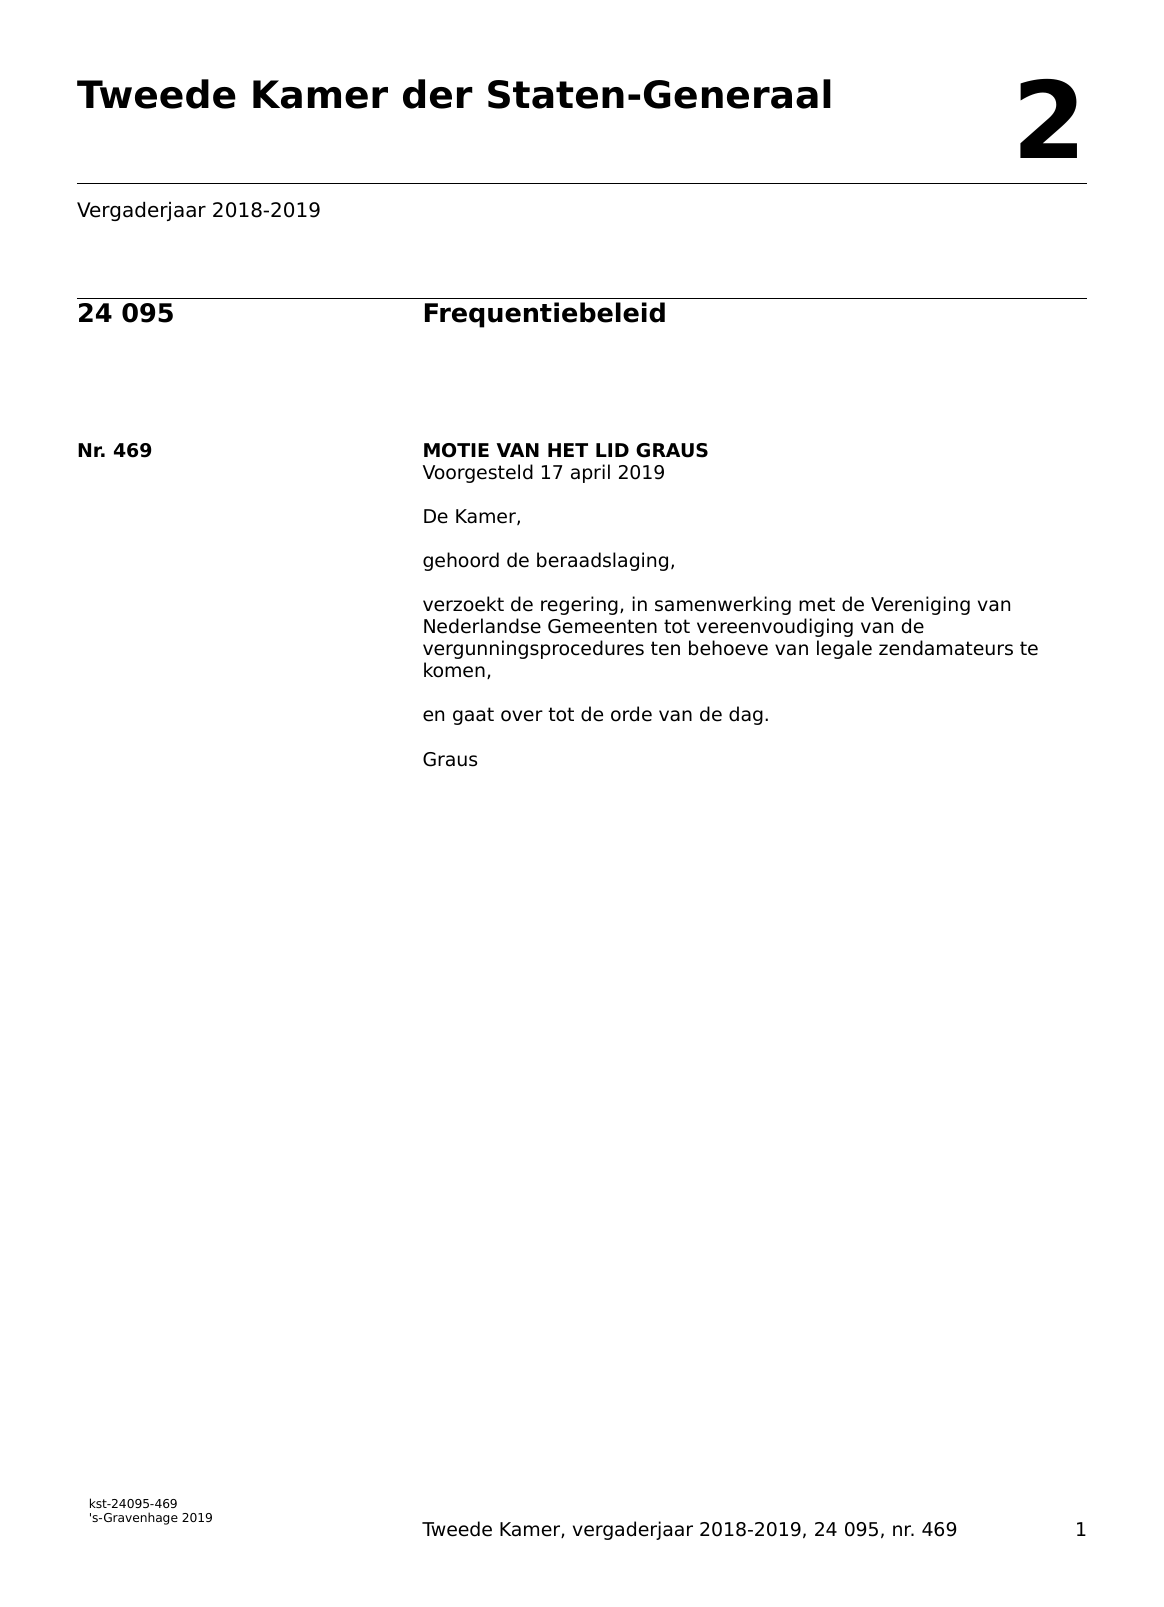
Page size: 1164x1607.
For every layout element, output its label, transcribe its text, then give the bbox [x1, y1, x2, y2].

text gehoord de beraadslaging, [422, 550, 1087, 572]
text verzoekt de regering, in samenwerking met de Vereniging van Nederlandse Gemeenten tot vereenvoudiging van de vergunningsprocedures ten behoeve van legale zendamateurs te komen, [422, 594, 1087, 682]
table_header Tweede Kamer der Staten-Generaal [77, 59, 886, 183]
text kst-24095-469 [88, 1497, 323, 1511]
text Voorgesteld 17 april 2019 [422, 462, 1087, 484]
table_cell Vergaderjaar 2018-2019 [77, 184, 1087, 298]
text Graus [422, 748, 1087, 770]
table_header 2 [886, 59, 1087, 183]
text en gaat over tot de orde van de dag. [422, 704, 1087, 726]
subtitle Nr. 469 MOTIE VAN HET LID GRAUS [77, 440, 1087, 462]
text De Kamer, [422, 506, 1087, 528]
text 's-Gravenhage 2019 [88, 1511, 323, 1525]
subtitle 24 095 Frequentiebeleid [77, 299, 1087, 329]
